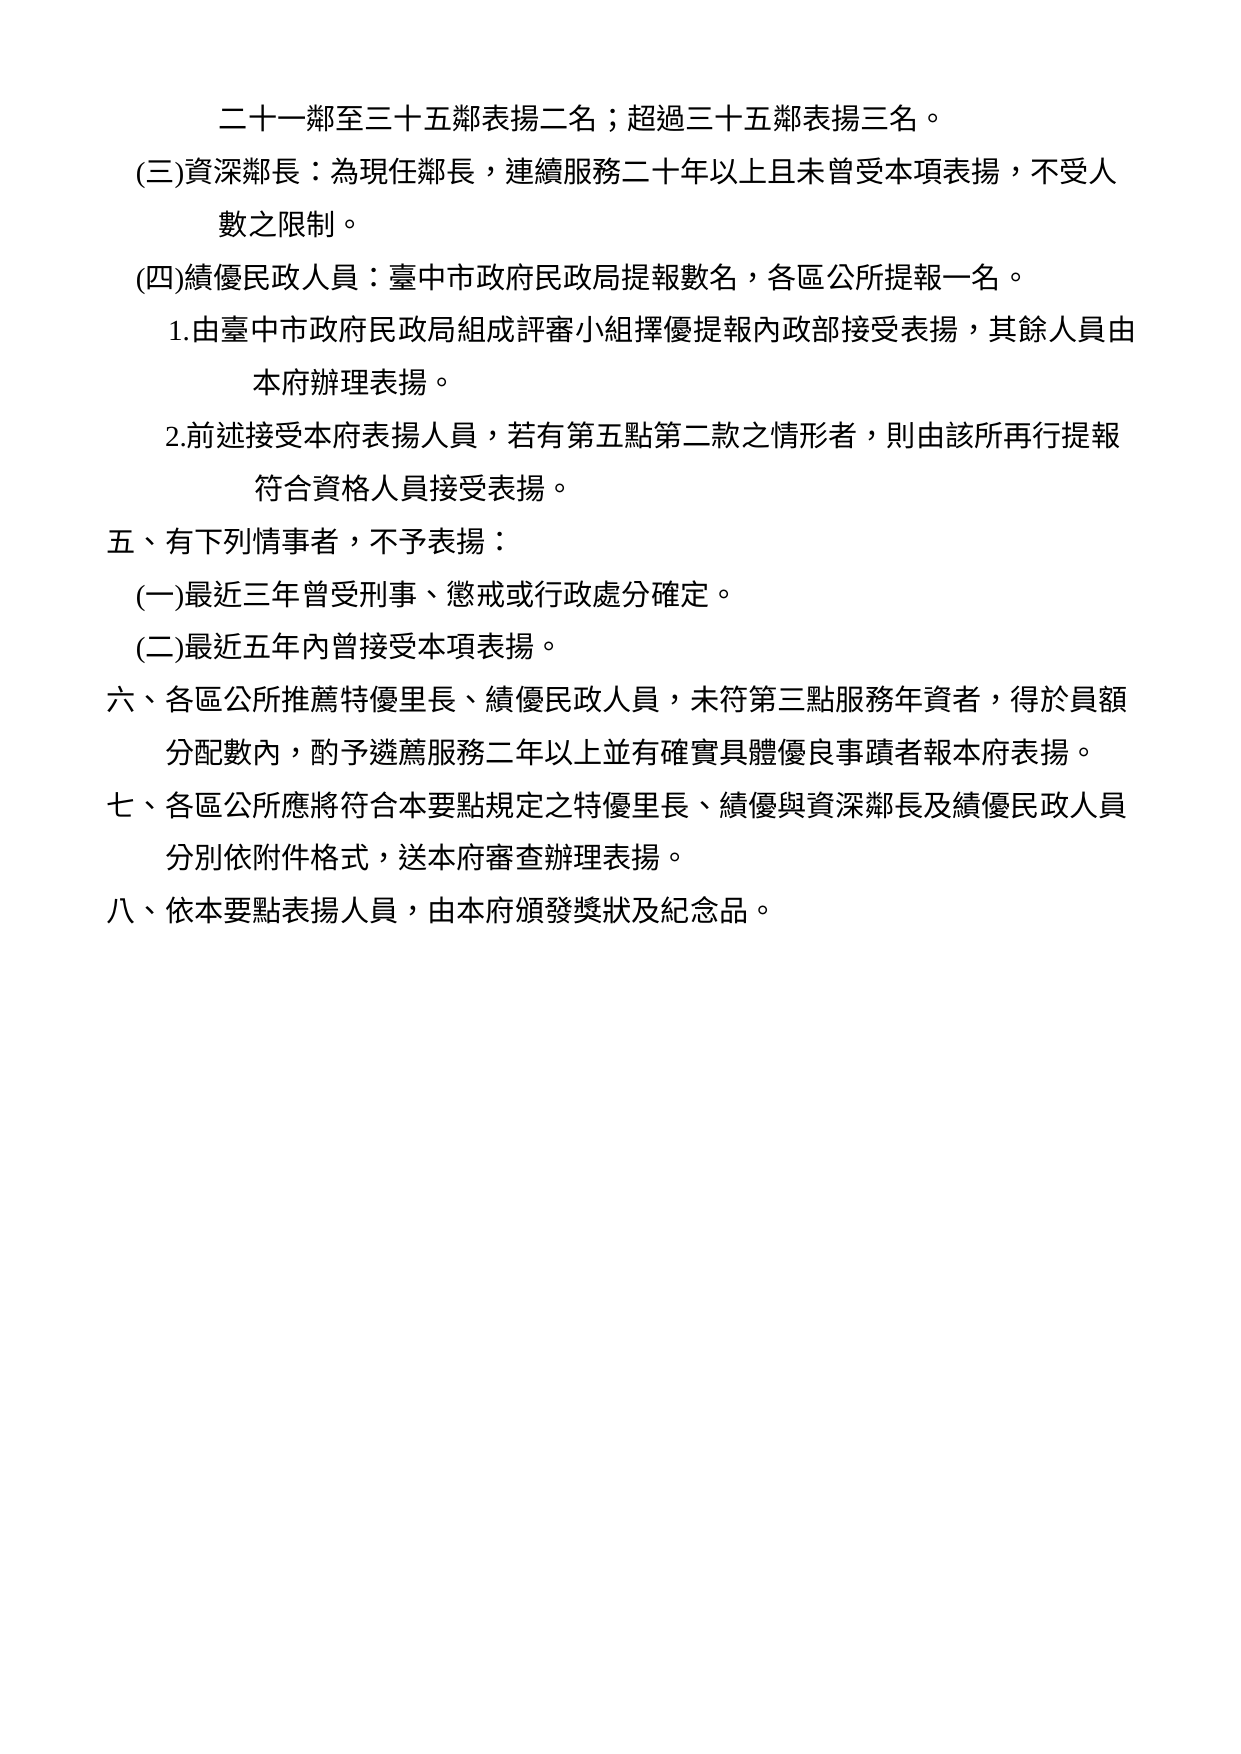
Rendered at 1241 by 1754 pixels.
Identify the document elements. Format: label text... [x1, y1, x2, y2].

text (二)績優鄰長：以前一年十二月底里之鄰數為基準，鄰數二十鄰以下表揚一名；二十一鄰至三十五鄰表揚二名；超過三十五鄰表揚三名。 [106, 96, 1140, 138]
text 七、各區公所應將符合本要點規定之特優里長、績優與資深鄰長及績優民政人員分別依附件格式，送本府審查辦理表揚。 [106, 782, 1140, 877]
text (三)資深鄰長：為現任鄰長，連續服務二十年以上且未曾受本項表揚，不受人數之限制。 [106, 148, 1140, 244]
text (二)最近五年內曾接受本項表揚。 [106, 624, 1140, 666]
text 五、有下列情事者，不予表揚： [106, 518, 1140, 561]
text 八、依本要點表揚人員，由本府頒發獎狀及紀念品。 [106, 888, 1140, 930]
text (四)績優民政人員：臺中市政府民政局提報數名，各區公所提報一名。 [106, 254, 1140, 296]
text (一)最近三年曾受刑事、懲戒或行政處分確定。 [106, 571, 1140, 613]
text 1.由臺中市政府民政局組成評審小組擇優提報內政部接受表揚，其餘人員由本府辦理表揚。 [106, 307, 1140, 402]
text 2.前述接受本府表揚人員，若有第五點第二款之情形者，則由該所再行提報符合資格人員接受表揚。 [106, 413, 1140, 508]
text 六、各區公所推薦特優里長、績優民政人員，未符第三點服務年資者，得於員額分配數內，酌予遴薦服務二年以上並有確實具體優良事蹟者報本府表揚。 [106, 677, 1140, 772]
